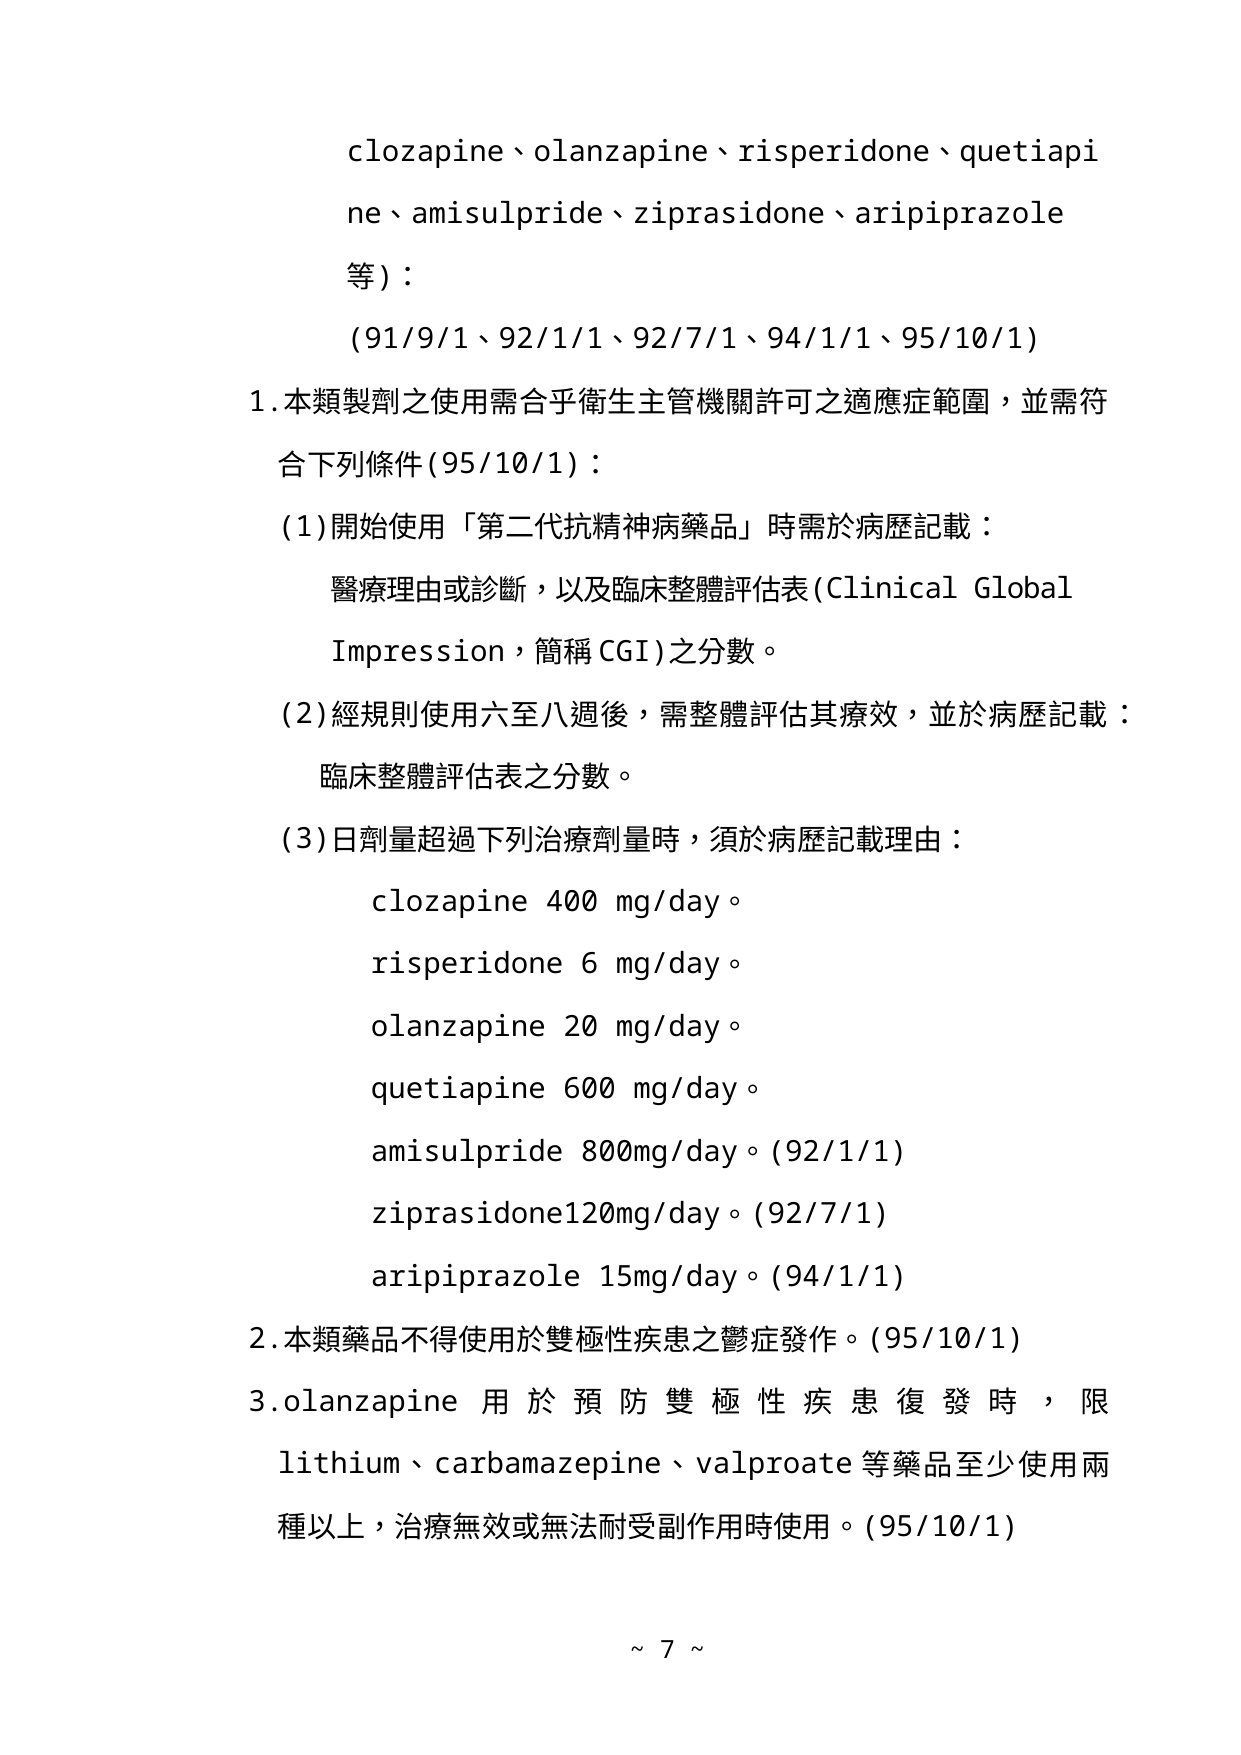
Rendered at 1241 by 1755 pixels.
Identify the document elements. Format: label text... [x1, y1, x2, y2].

text quetiapine 600 mg/day。 [371, 1046, 1110, 1108]
text ziprasidone120mg/day。(92/7/1) [371, 1171, 1110, 1233]
text (2)經規則使用六至八週後，需整體評估其療效，並於病歷記載：臨床整體評估表之分數。 [278, 671, 1110, 796]
text clozapine、olanzapine、risperidone、quetiapine、amisulpride、ziprasidone、aripiprazole等)：(91/9/1、92/1/1、92/7/1、94/1/1、95/10/1) [230, 108, 1110, 358]
text 1.本類製劑之使用需合乎衛生主管機關許可之適應症範圍，並需符合下列條件(95/10/1)： [248, 358, 1110, 483]
text aripiprazole 15mg/day。(94/1/1) [371, 1233, 1110, 1296]
text clozapine 400 mg/day。 [371, 858, 1110, 921]
text 醫療理由或診斷，以及臨床整體評估表(Clinical Global Impression，簡稱CGI)之分數。 [330, 546, 1110, 671]
text 2.本類藥品不得使用於雙極性疾患之鬱症發作。(95/10/1) [248, 1296, 1110, 1358]
text 3.olanzapine用於預防雙極性疾患復發時，限lithium、carbamazepine、valproate等藥品至少使用兩種以上，治療無效或無法耐受副作用時使用。(95/10/1) [248, 1358, 1110, 1546]
text (3)日劑量超過下列治療劑量時，須於病歷記載理由： [278, 796, 1110, 858]
text (1)開始使用「第二代抗精神病藥品」時需於病歷記載： [278, 483, 1110, 546]
text risperidone 6 mg/day。 [371, 921, 1110, 983]
text amisulpride 800mg/day。(92/1/1) [371, 1108, 1110, 1171]
text olanzapine 20 mg/day。 [371, 983, 1110, 1046]
